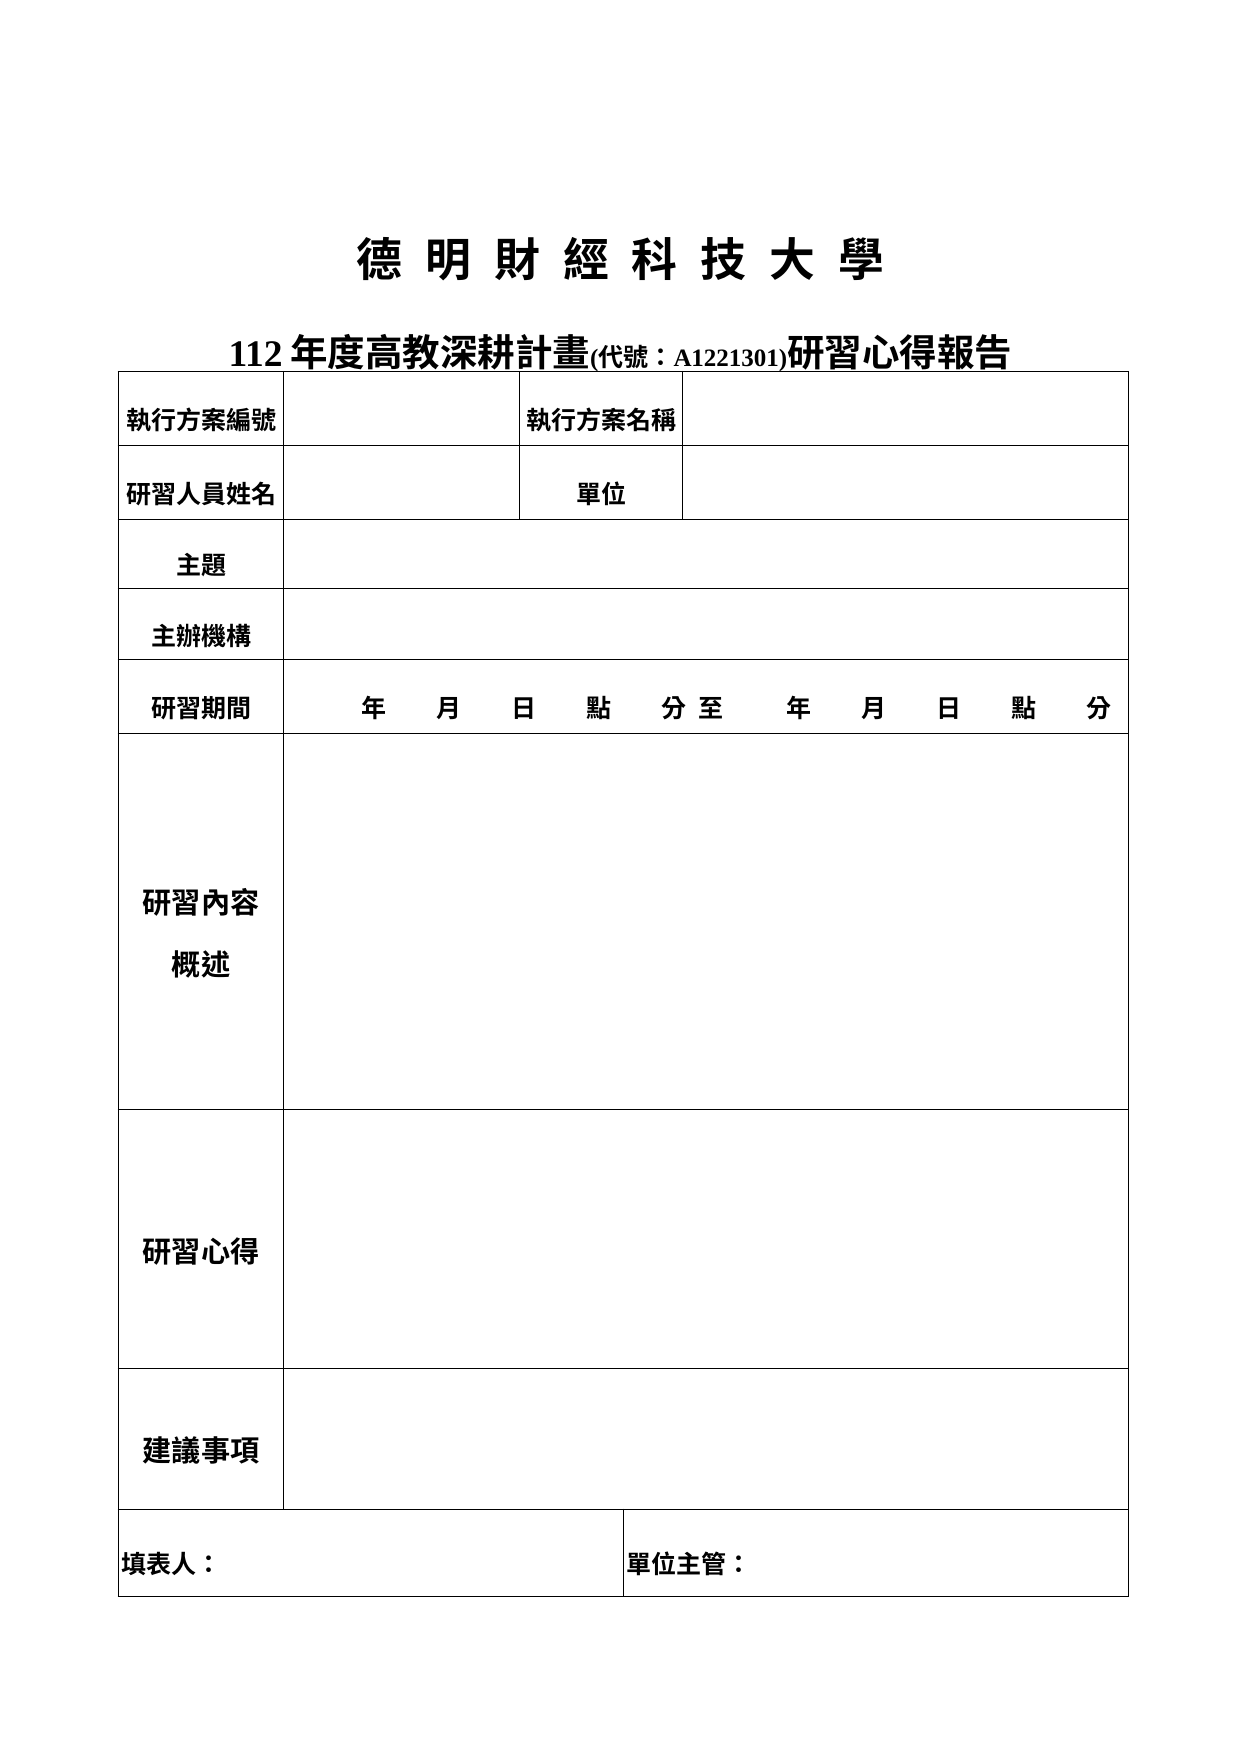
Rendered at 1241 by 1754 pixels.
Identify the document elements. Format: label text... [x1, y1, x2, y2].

text 112年度高教深耕計畫(代號：A1221301)研習心得報告 [118, 308, 1122, 371]
table_cell 主辦機構 [119, 589, 283, 659]
table_cell 單位 [520, 446, 682, 518]
table_cell 單位主管： [624, 1510, 1128, 1596]
table_cell [284, 1369, 1128, 1508]
table_cell [284, 734, 1128, 1109]
table_cell 年 月 日 點 分 至 年 月 日 點 分 [284, 660, 1128, 733]
table_cell [683, 446, 1128, 518]
table_header 執行方案編號 [119, 372, 283, 444]
table_header [683, 372, 1128, 444]
table_cell [284, 1110, 1128, 1368]
table_cell [284, 520, 1128, 587]
table_cell 研習人員姓名 [119, 446, 283, 518]
table_cell 研習心得 [119, 1110, 283, 1368]
text 德 明 財 經 科 技 大 學 [118, 183, 1122, 308]
table_header 執行方案名稱 [520, 372, 682, 444]
table_cell 填表人： [119, 1510, 623, 1596]
table_cell 研習內容 概述 [119, 734, 283, 1109]
table_cell 研習期間 [119, 660, 283, 733]
table_cell [284, 589, 1128, 659]
table_cell [284, 446, 519, 518]
table_cell 主題 [119, 520, 283, 587]
table_header [284, 372, 519, 444]
table_cell 建議事項 [119, 1369, 283, 1508]
